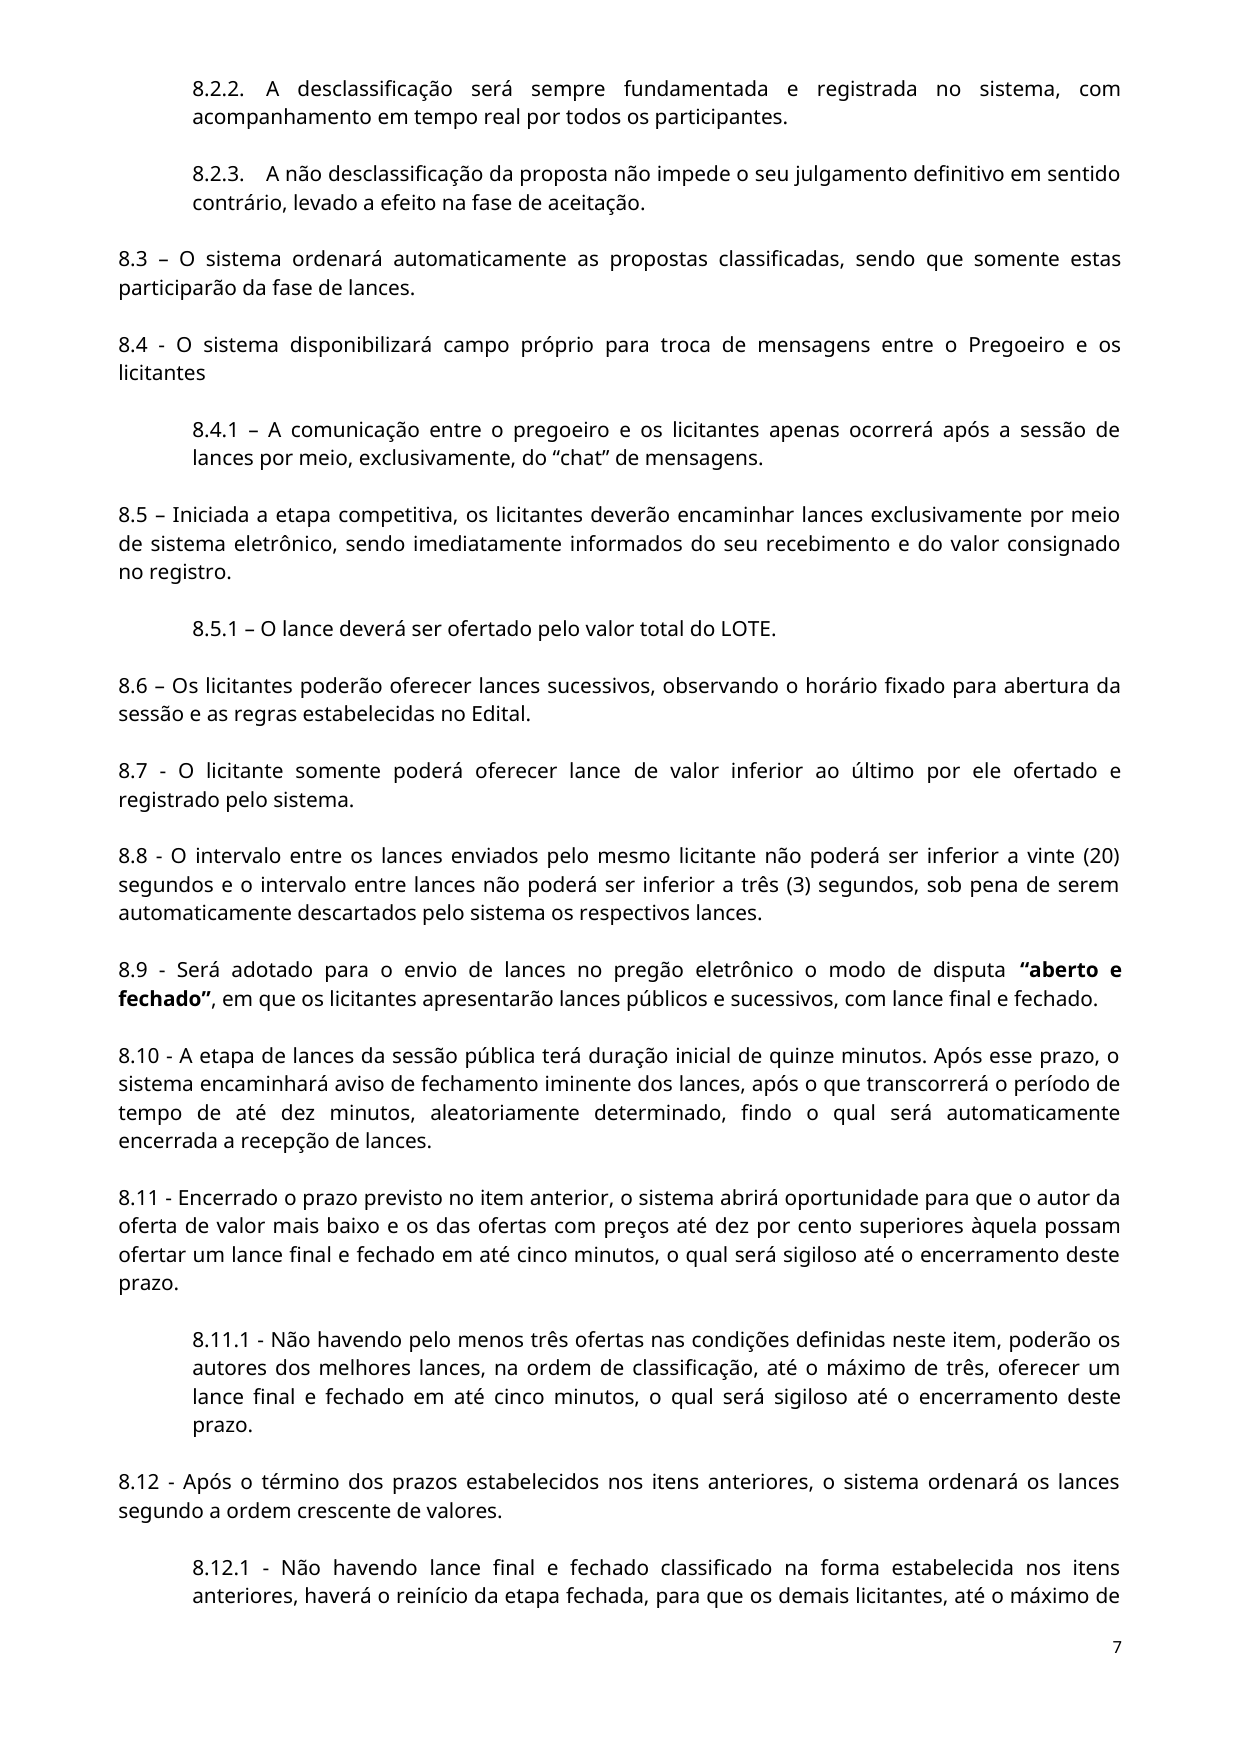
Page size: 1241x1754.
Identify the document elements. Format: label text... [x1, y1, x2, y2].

text 8.5 – Iniciada a etapa competitiva, os licitantes deverão encaminhar lances exclusivamente por meio de sistema eletrônico, sendo imediatamente informados do seu recebimento e do valor consignado no registro. [118, 500, 1122, 586]
list 8.10 - A etapa de lances da sessão pública terá duração inicial de quinze minutos. Após esse prazo, o sistema encaminhará aviso de fechamento iminente dos lances, após o que transcorrerá o período de tempo de até dez minutos, aleatoriamente determinado, findo o qual será automaticamente encerrada a recepção de lances. [118, 1041, 1122, 1154]
list 8.7 - O licitante somente poderá oferecer lance de valor inferior ao último por ele ofertado e registrado pelo sistema. [118, 756, 1122, 813]
list 8.12 - Após o término dos prazos estabelecidos nos itens anteriores, o sistema ordenará os lances segundo a ordem crescente de valores. [118, 1467, 1122, 1524]
list 8.6 – Os licitantes poderão oferecer lances sucessivos, observando o horário fixado para abertura da sessão e as regras estabelecidas no Edital. [118, 671, 1122, 728]
text 8.3 – O sistema ordenará automaticamente as propostas classificadas, sendo que somente estas participarão da fase de lances. [118, 244, 1122, 301]
list 8.11 - Encerrado o prazo previsto no item anterior, o sistema abrirá oportunidade para que o autor da oferta de valor mais baixo e os das ofertas com preços até dez por cento superiores àquela possam ofertar um lance final e fechado em até cinco minutos, o qual será sigiloso até o encerramento deste prazo. [118, 1183, 1122, 1297]
list 8.12.1 - Não havendo lance final e fechado classificado na forma estabelecida nos itens anteriores, haverá o reinício da etapa fechada, para que os demais licitantes, até o máximo de [192, 1553, 1122, 1609]
text 8.5.1 – O lance deverá ser ofertado pelo valor total do LOTE. [192, 614, 1122, 643]
text 8.2.3. A não desclassificação da proposta não impede o seu julgamento definitivo em sentido contrário, levado a efeito na fase de aceitação. [192, 159, 1122, 216]
text 8.4.1 – A comunicação entre o pregoeiro e os licitantes apenas ocorrerá após a sessão de lances por meio, exclusivamente, do “chat” de mensagens. [192, 415, 1122, 472]
list 8.11.1 - Não havendo pelo menos três ofertas nas condições definidas neste item, poderão os autores dos melhores lances, na ordem de classificação, até o máximo de três, oferecer um lance final e fechado em até cinco minutos, o qual será sigiloso até o encerramento deste prazo. [192, 1325, 1122, 1439]
list 8.9 - Será adotado para o envio de lances no pregão eletrônico o modo de disputa “aberto e fechado”, em que os licitantes apresentarão lances públicos e sucessivos, com lance final e fechado. [118, 955, 1122, 1012]
text 8.4 - O sistema disponibilizará campo próprio para troca de mensagens entre o Pregoeiro e os licitantes [118, 330, 1122, 387]
text 8.2.2. A desclassificação será sempre fundamentada e registrada no sistema, com acompanhamento em tempo real por todos os participantes. [192, 74, 1122, 131]
list 8.8 - O intervalo entre os lances enviados pelo mesmo licitante não poderá ser inferior a vinte (20) segundos e o intervalo entre lances não poderá ser inferior a três (3) segundos, sob pena de serem automaticamente descartados pelo sistema os respectivos lances. [118, 842, 1122, 927]
